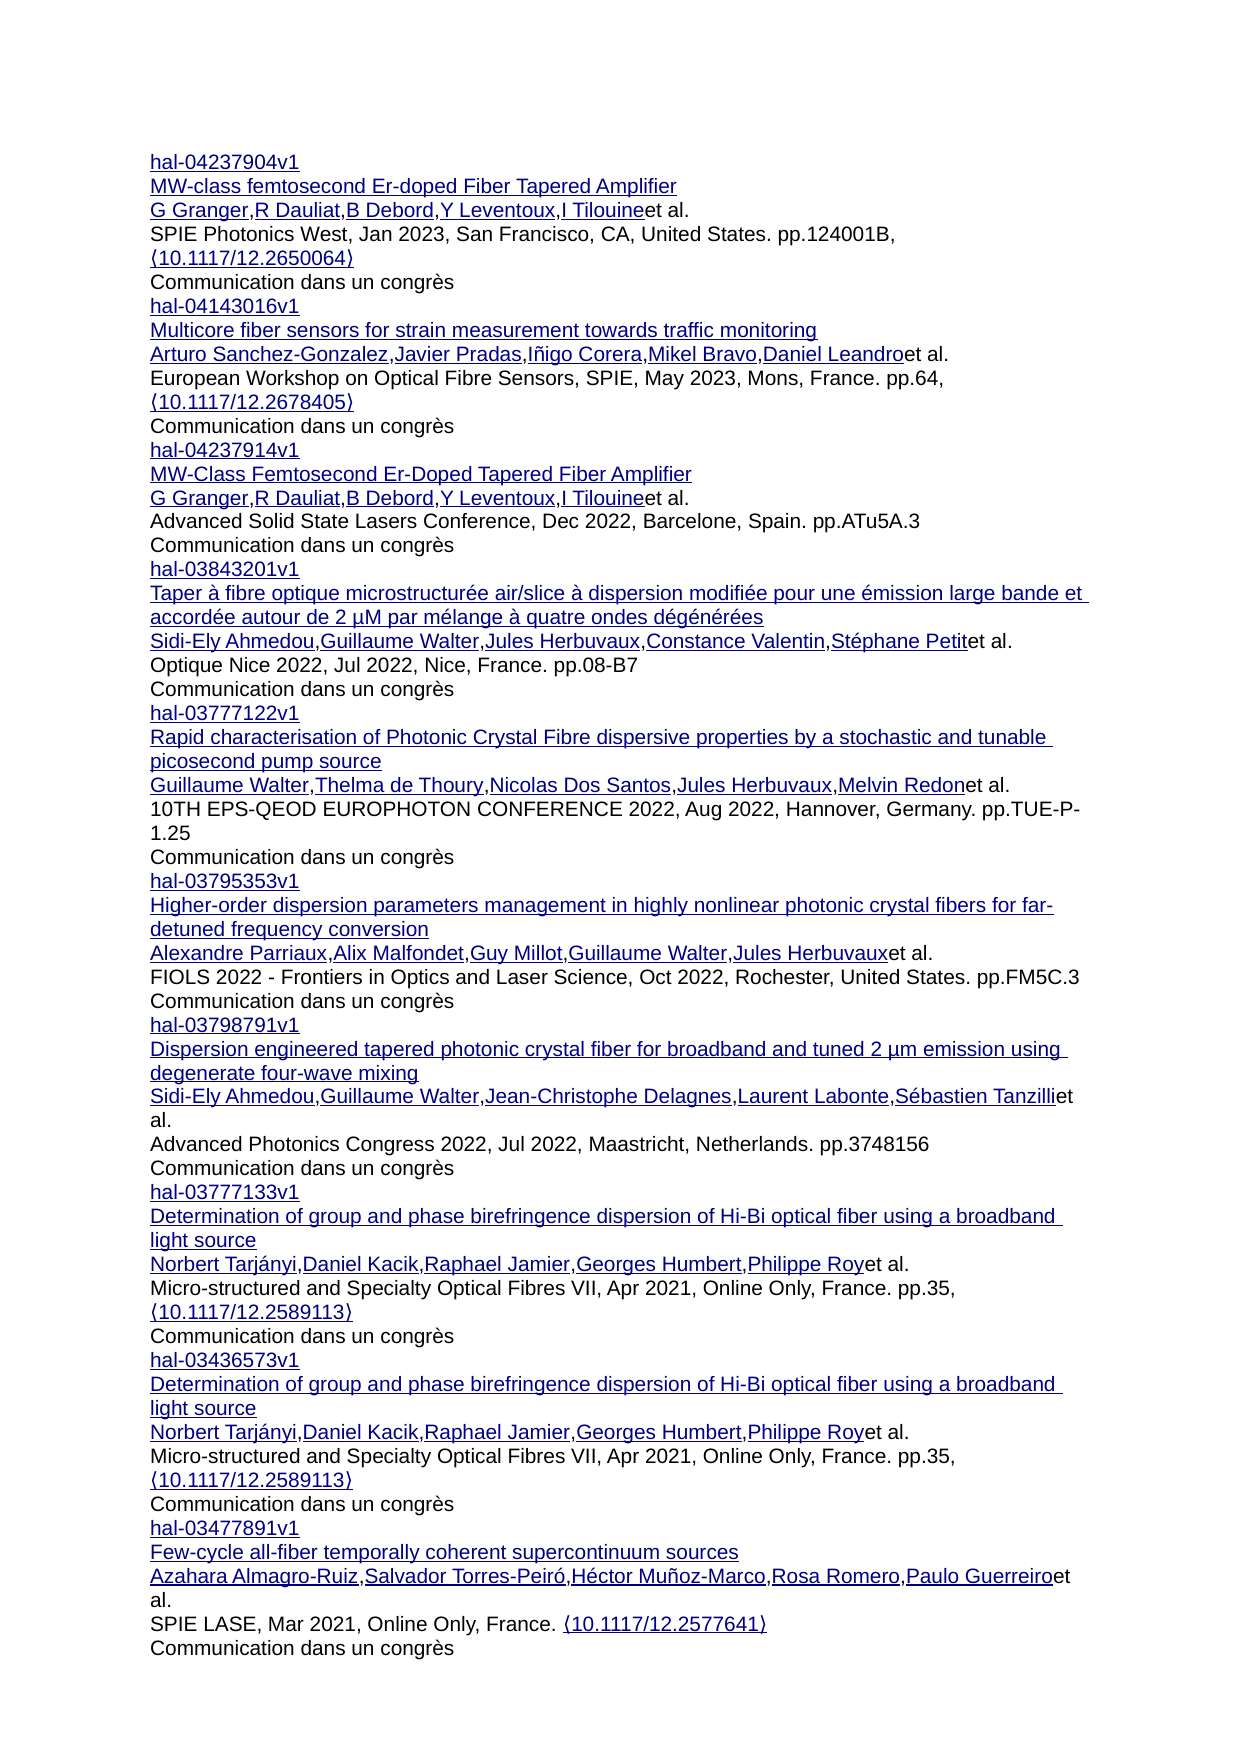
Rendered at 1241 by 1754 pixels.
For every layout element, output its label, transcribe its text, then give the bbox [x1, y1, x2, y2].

table_cell MW-class femtosecond Er-doped Fiber Tapered Amplifier G Granger,R Dauliat,B Debord,Y Leventoux,I Tilouineet al. SPIE Photonics West, Jan 2023, San Francisco, CA, United States. pp.124001B, ⟨10.1117/12.2650064⟩ Communication dans un congrès hal-04143016v1 [150, 174, 1090, 318]
table_cell Higher-order dispersion parameters management in highly nonlinear photonic crystal fibers for far-detuned frequency conversion Alexandre Parriaux,Alix Malfondet,Guy Millot,Guillaume Walter,Jules Herbuvauxet al. FIOLS 2022 - Frontiers in Optics and Laser Science, Oct 2022, Rochester, United States. pp.FM5C.3 Communication dans un congrès hal-03798791v1 [150, 893, 1090, 1036]
table_cell Rapid characterisation of Photonic Crystal Fibre dispersive properties by a stochastic and tunable picosecond pump source Guillaume Walter,Thelma de Thoury,Nicolas Dos Santos,Jules Herbuvaux,Melvin Redonet al. 10TH EPS-QEOD EUROPHOTON CONFERENCE 2022, Aug 2022, Hannover, Germany. pp.TUE-P-1.25 Communication dans un congrès hal-03795353v1 [150, 725, 1090, 893]
table_cell Determination of group and phase birefringence dispersion of Hi-Bi optical fiber using a broadband light source Norbert Tarjányi,Daniel Kacik,Raphael Jamier,Georges Humbert,Philippe Royet al. Micro-structured and Specialty Optical Fibres VII, Apr 2021, Online Only, France. pp.35, ⟨10.1117/12.2589113⟩ Communication dans un congrès hal-03477891v1 [150, 1372, 1090, 1539]
table_cell Few-cycle all-fiber temporally coherent supercontinuum sources Azahara Almagro-Ruiz,Salvador Torres-Peiró,Héctor Muñoz-Marco,Rosa Romero,Paulo Guerreiroet al. SPIE LASE, Mar 2021, Online Only, France. ⟨10.1117/12.2577641⟩ Communication dans un congrès [150, 1540, 1090, 1659]
table_cell Dispersion engineered tapered photonic crystal fiber for broadband and tuned 2 µm emission using degenerate four-wave mixing Sidi-Ely Ahmedou,Guillaume Walter,Jean-Christophe Delagnes,Laurent Labonte,Sébastien Tanzilliet al. Advanced Photonics Congress 2022, Jul 2022, Maastricht, Netherlands. pp.3748156 Communication dans un congrès hal-03777133v1 [150, 1036, 1090, 1204]
table_cell Multicore fiber sensors for strain measurement towards traffic monitoring Arturo Sanchez-Gonzalez,Javier Pradas,Iñigo Corera,Mikel Bravo,Daniel Leandroet al. European Workshop on Optical Fibre Sensors, SPIE, May 2023, Mons, France. pp.64, ⟨10.1117/12.2678405⟩ Communication dans un congrès hal-04237914v1 [150, 318, 1090, 461]
table_cell Determination of group and phase birefringence dispersion of Hi-Bi optical fiber using a broadband light source Norbert Tarjányi,Daniel Kacik,Raphael Jamier,Georges Humbert,Philippe Royet al. Micro-structured and Specialty Optical Fibres VII, Apr 2021, Online Only, France. pp.35, ⟨10.1117/12.2589113⟩ Communication dans un congrès hal-03436573v1 [150, 1204, 1090, 1372]
table_cell Taper à fibre optique microstructurée air/slice à dispersion modifiée pour une émission large bande et accordée autour de 2 µM par mélange à quatre ondes dégénérées Sidi-Ely Ahmedou,Guillaume Walter,Jules Herbuvaux,Constance Valentin,Stéphane Petitet al. Optique Nice 2022, Jul 2022, Nice, France. pp.08-B7 Communication dans un congrès hal-03777122v1 [150, 581, 1090, 725]
table_header hal-04237904v1 [150, 150, 1090, 174]
table_cell MW-Class Femtosecond Er-Doped Tapered Fiber Amplifier G Granger,R Dauliat,B Debord,Y Leventoux,I Tilouineet al. Advanced Solid State Lasers Conference, Dec 2022, Barcelone, Spain. pp.ATu5A.3 Communication dans un congrès hal-03843201v1 [150, 461, 1090, 581]
